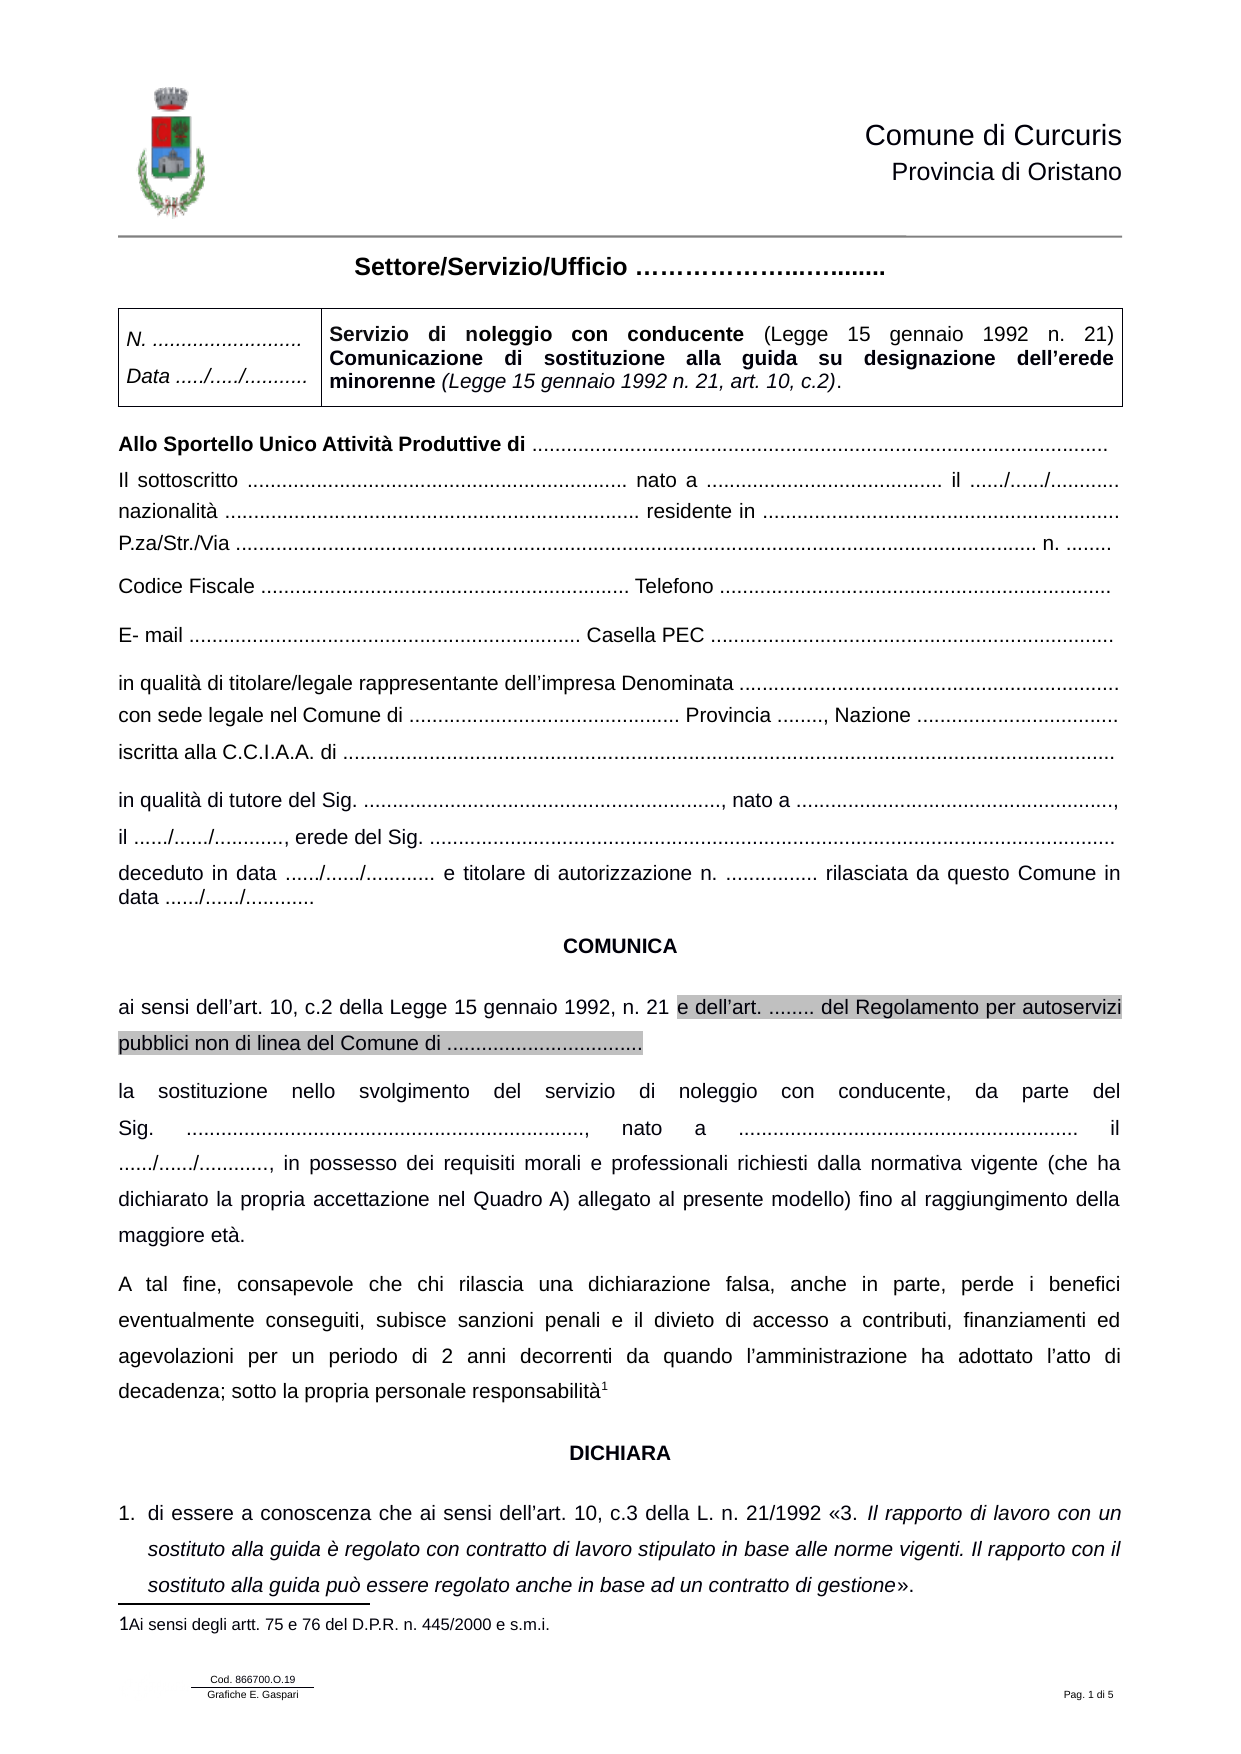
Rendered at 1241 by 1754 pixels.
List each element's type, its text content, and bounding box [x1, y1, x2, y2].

text Codice Fiscale ................................................................ Telefono .................................................................... [118, 574, 1122, 598]
text Settore/Servizio/Ufficio ………………...…........ [118, 252, 1122, 281]
text Ai sensi degli artt. 75 e 76 del D.P.R. n. 445/2000 e s.m.i. [118, 1610, 1122, 1636]
text E- mail .................................................................... Casella PEC ...................................................................... [118, 623, 1122, 647]
text in qualità di tutore del Sig. .............................................................., nato a ......................................................., [118, 788, 1122, 812]
text Provincia di Oristano [224, 157, 1122, 185]
text Il sottoscritto .................................................................. nato a ......................................... il ....../....../............ nazionalità ........................................................................ residente in .............................................................. P.za/Str./Via ........................................................................................................................................... n. ........ [118, 468, 1122, 554]
text deceduto in data ....../....../............ e titolare di autorizzazione n. ................ rilasciata da questo Comune in data ....../....../............ [118, 861, 1122, 909]
text Allo Sportello Unico Attività Produttive di .................................................................................................... [118, 432, 1122, 456]
text COMUNICA [118, 934, 1122, 958]
list di essere a conoscenza che ai sensi dell’art. 10, c.3 della L. n. 21/1992 «3. Il rapporto di lavoro con un sostituto alla guida è regolato con contratto di lavoro stipulato in base alle norme vigenti. Il rapporto con il sostituto alla guida può essere regolato anche in base ad un contratto di gestione». [118, 1501, 1122, 1597]
text iscritta alla C.C.I.A.A. di ...................................................................................................................................... [118, 740, 1122, 764]
text Comune di Curcuris [224, 118, 1122, 152]
text la sostituzione nello svolgimento del servizio di noleggio con conducente, da parte del Sig. ....................................................................., nato a ........................................................... il ....../....../............, in possesso dei requisiti morali e professionali richiesti dalla normativa vigente (che ha dichiarato la propria accettazione nel Quadro A) allegato al presente modello) fino al raggiungimento della maggiore età. [118, 1079, 1122, 1247]
text A tal fine, consapevole che chi rilascia una dichiarazione falsa, anche in parte, perde i benefici eventualmente conseguiti, subisce sanzioni penali e il divieto di accesso a contributi, finanziamenti ed agevolazioni per un periodo di 2 anni decorrenti da quando l’amministrazione ha adottato l’atto di decadenza; sotto la propria personale responsabilità [118, 1272, 1122, 1403]
picture [122, 87, 224, 219]
text ai sensi dell’art. 10, c.2 della Legge 15 gennaio 1992, n. 21 e dell’art. ........ del Regolamento per autoservizi pubblici non di linea del Comune di .................................. [118, 995, 1122, 1055]
text in qualità di titolare/legale rappresentante dell’impresa Denominata .................................................................. [118, 671, 1122, 695]
text il ....../....../............, erede del Sig. ....................................................................................................................... [118, 825, 1122, 849]
table_header Servizio di noleggio con conducente (Legge 15 gennaio 1992 n. 21) Comunicazione di sostituzione alla guida su designazione dell’erede minorenne (Legge 15 gennaio 1992 n. 21, art. 10, c.2). [322, 309, 1122, 406]
text con sede legale nel Comune di ............................................... Provincia ........, Nazione ................................... [118, 703, 1122, 727]
table_header N. .......................... Data ...../...../........... [119, 309, 321, 406]
subtitle DICHIARA [118, 1440, 1122, 1464]
